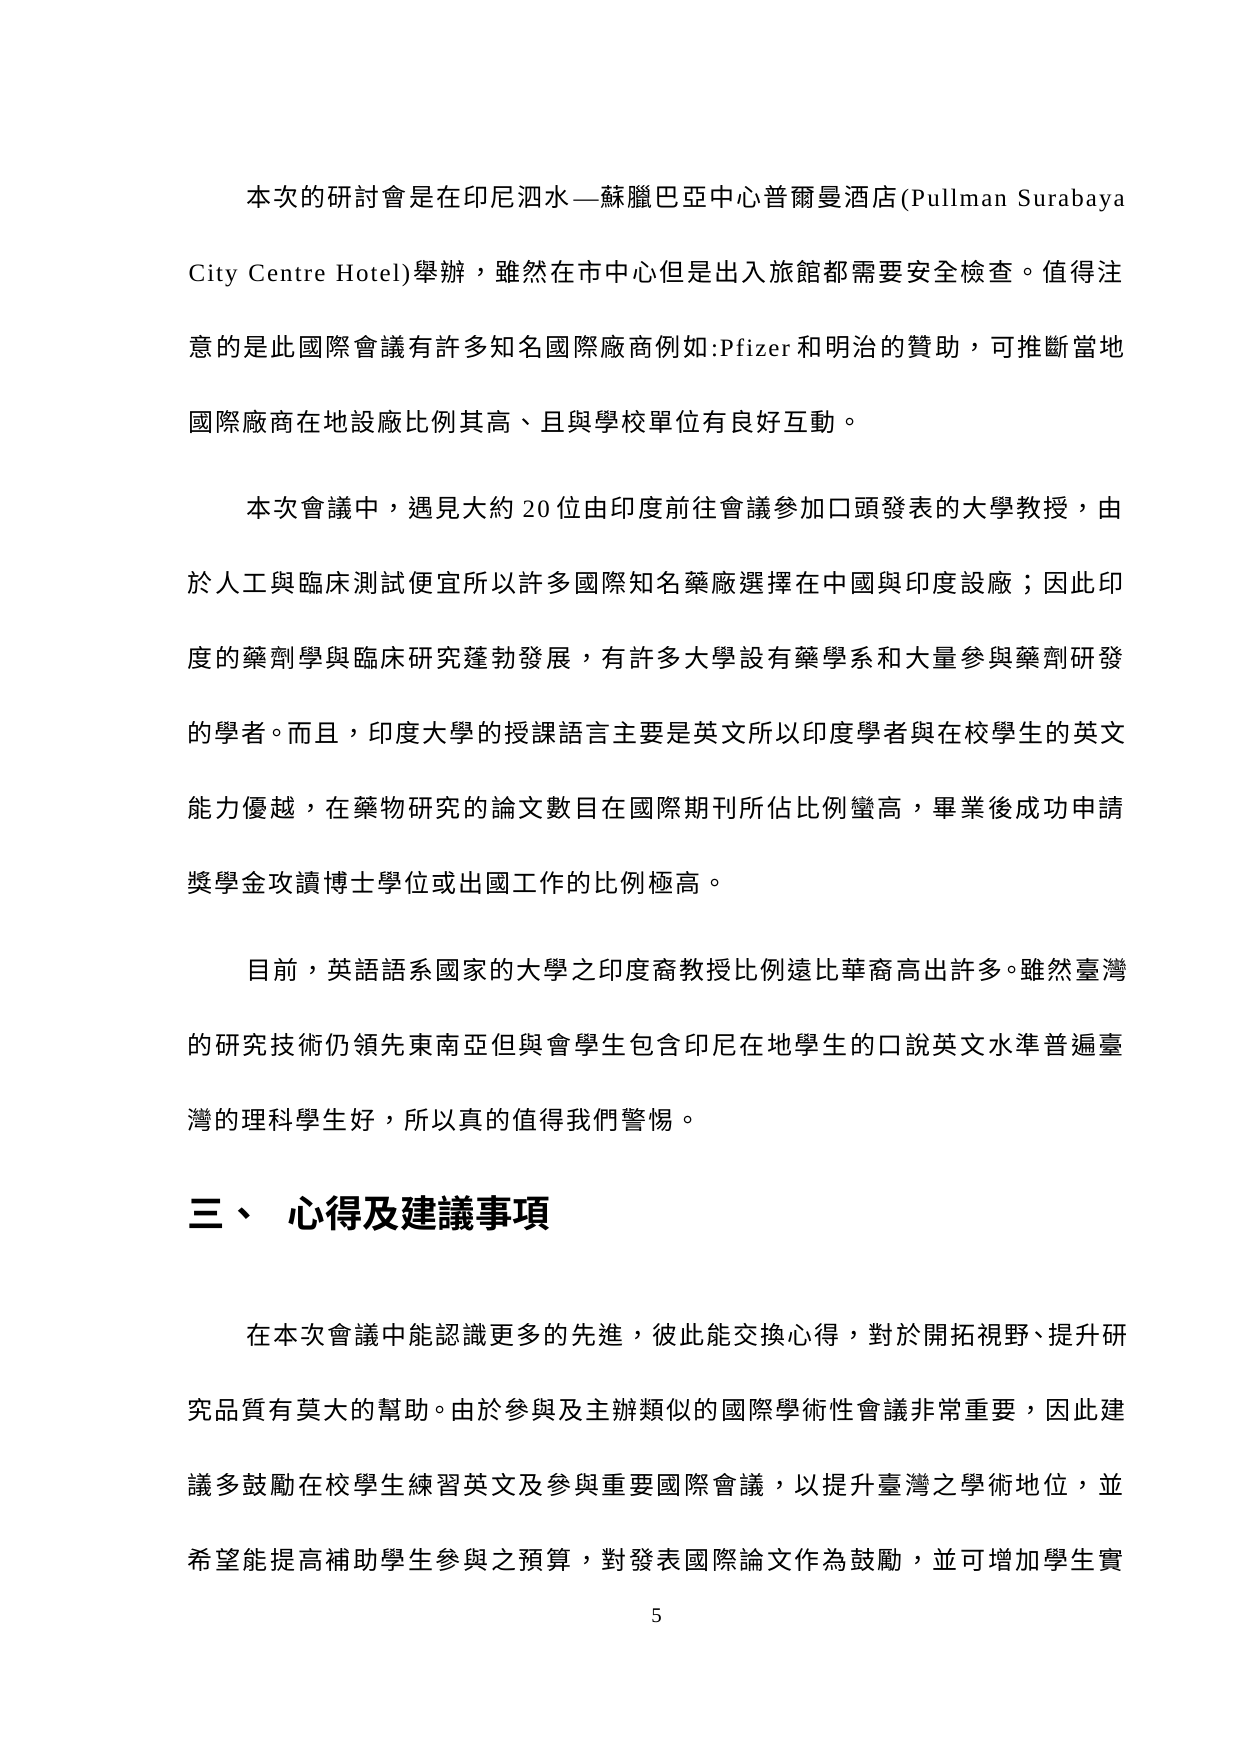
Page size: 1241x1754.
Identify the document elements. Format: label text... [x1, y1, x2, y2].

text 在本次會議中能認識更多的先進，彼此能交換心得，對於開拓視野、提升研究品質有莫大的幫助。由於參與及主辦類似的國際學術性會議非常重要，因此建議多鼓勵在校學生練習英文及參與重要國際會議，以提升臺灣之學術地位，並希望能提高補助學生參與之預算，對發表國際論文作為鼓勵，並可增加學生實 [187, 1315, 1125, 1577]
text 本次會議中，遇見大約20位由印度前往會議參加口頭發表的大學教授，由於人工與臨床測試便宜所以許多國際知名藥廠選擇在中國與印度設廠；因此印度的藥劑學與臨床研究蓬勃發展，有許多大學設有藥學系和大量參與藥劑研發的學者。而且，印度大學的授課語言主要是英文所以印度學者與在校學生的英文能力優越，在藥物研究的論文數目在國際期刊所佔比例蠻高，畢業後成功申請獎學金攻讀博士學位或出國工作的比例極高。 [187, 488, 1125, 901]
text 本次的研討會是在印尼泗水—蘇臘巴亞中心普爾曼酒店(Pullman Surabaya City Centre Hotel)舉辦，雖然在市中心但是出入旅館都需要安全檢查。值得注意的是此國際會議有許多知名國際廠商例如:Pfizer和明治的贊助，可推斷當地國際廠商在地設廠比例其高、且與學校單位有良好互動。 [188, 177, 1125, 439]
text 目前，英語語系國家的大學之印度裔教授比例遠比華裔高出許多。雖然臺灣的研究技術仍領先東南亞但與會學生包含印尼在地學生的口說英文水準普遍臺灣的理科學生好，所以真的值得我們警惕。 [187, 949, 1125, 1137]
list 心得及建議事項 [187, 1173, 1125, 1248]
